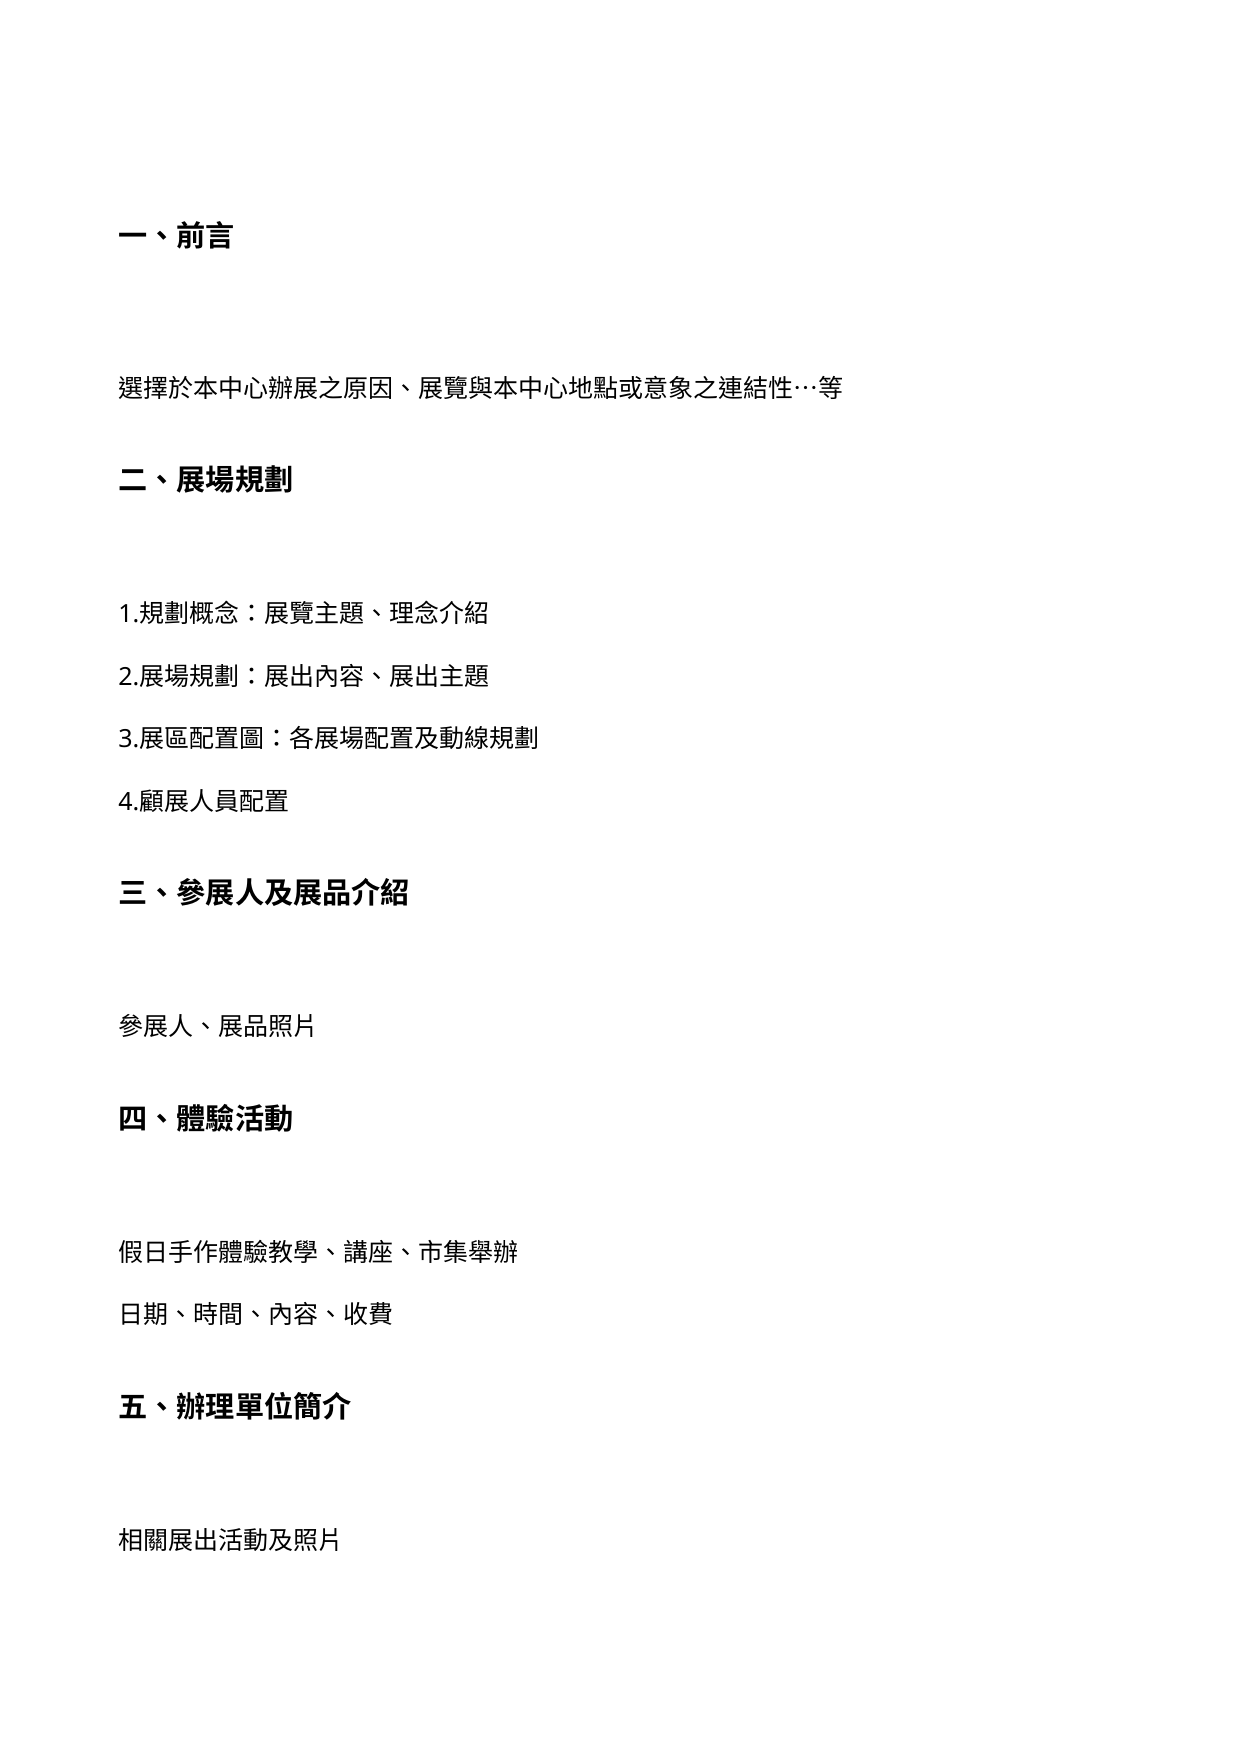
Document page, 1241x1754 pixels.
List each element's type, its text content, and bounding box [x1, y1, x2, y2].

text 1.規劃概念：展覽主題、理念介紹 [118, 570, 1122, 633]
text 3.展區配置圖：各展場配置及動線規劃 [118, 695, 1122, 758]
list 一、前言 [118, 192, 1122, 254]
list 三、參展人及展品介紹 [118, 849, 1122, 912]
list 二、展場規劃 [118, 436, 1122, 499]
text 相關展出活動及照片 [118, 1497, 1122, 1559]
text 假日手作體驗教學、講座、市集舉辦 [118, 1209, 1122, 1271]
text 日期、時間、內容、收費 [118, 1271, 1122, 1334]
text 參展人、展品照片 [118, 983, 1122, 1046]
list 五、辦理單位簡介 [118, 1363, 1122, 1426]
text 選擇於本中心辦展之原因、展覽與本中心地點或意象之連結性…等 [118, 344, 1122, 407]
text 4.顧展人員配置 [118, 758, 1122, 820]
list 四、體驗活動 [118, 1075, 1122, 1137]
text 2.展場規劃：展出內容、展出主題 [118, 633, 1122, 695]
